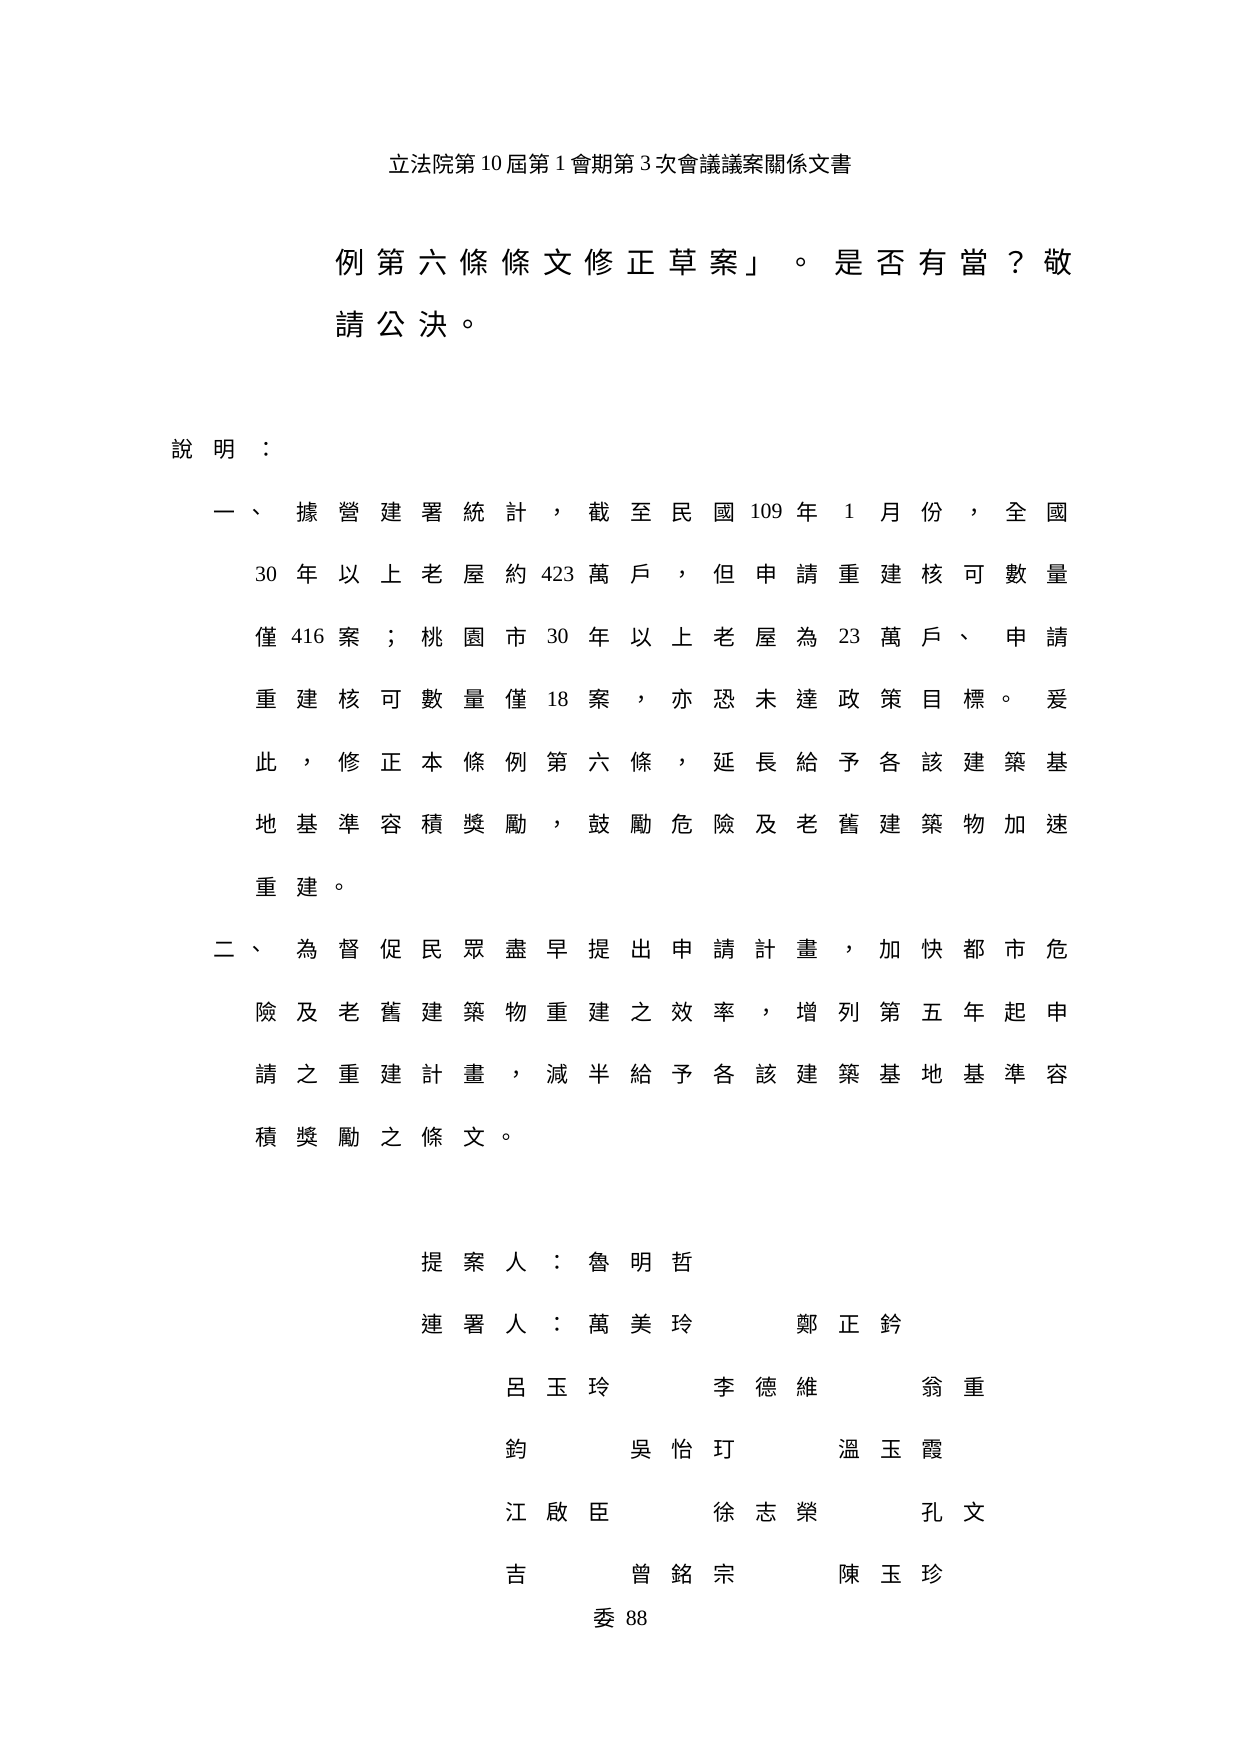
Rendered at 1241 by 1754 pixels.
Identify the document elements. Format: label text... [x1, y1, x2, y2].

text 例第六條條文修正草案」。是否有當？敬請公決。 [217, 219, 1078, 344]
text 連署人：萬美玲 鄭正鈐 呂玉玲 李德維 翁重鈞 吳怡玎 溫玉霞 江啟臣 徐志榮 孔文吉 曾銘宗 陳玉珍 [403, 1281, 1012, 1594]
text 一、據營建署統計，截至民國109年1月份，全國30年以上老屋約423萬戶，但申請重建核可數量僅416案；桃園市30年以上老屋為23萬戶、申請重建核可數量僅18案，亦恐未達政策目標。爰此，修正本條例第六條，延長給予各該建築基地基準容積獎勵，鼓勵危險及老舊建築物加速重建。 [184, 469, 1078, 906]
text 說明： [162, 406, 1078, 469]
text 二、為督促民眾盡早提出申請計畫，加快都市危險及老舊建築物重建之效率，增列第五年起申請之重建計畫，減半給予各該建築基地基準容積獎勵之條文。 [184, 906, 1078, 1156]
text 提案人：魯明哲 [403, 1219, 1012, 1281]
